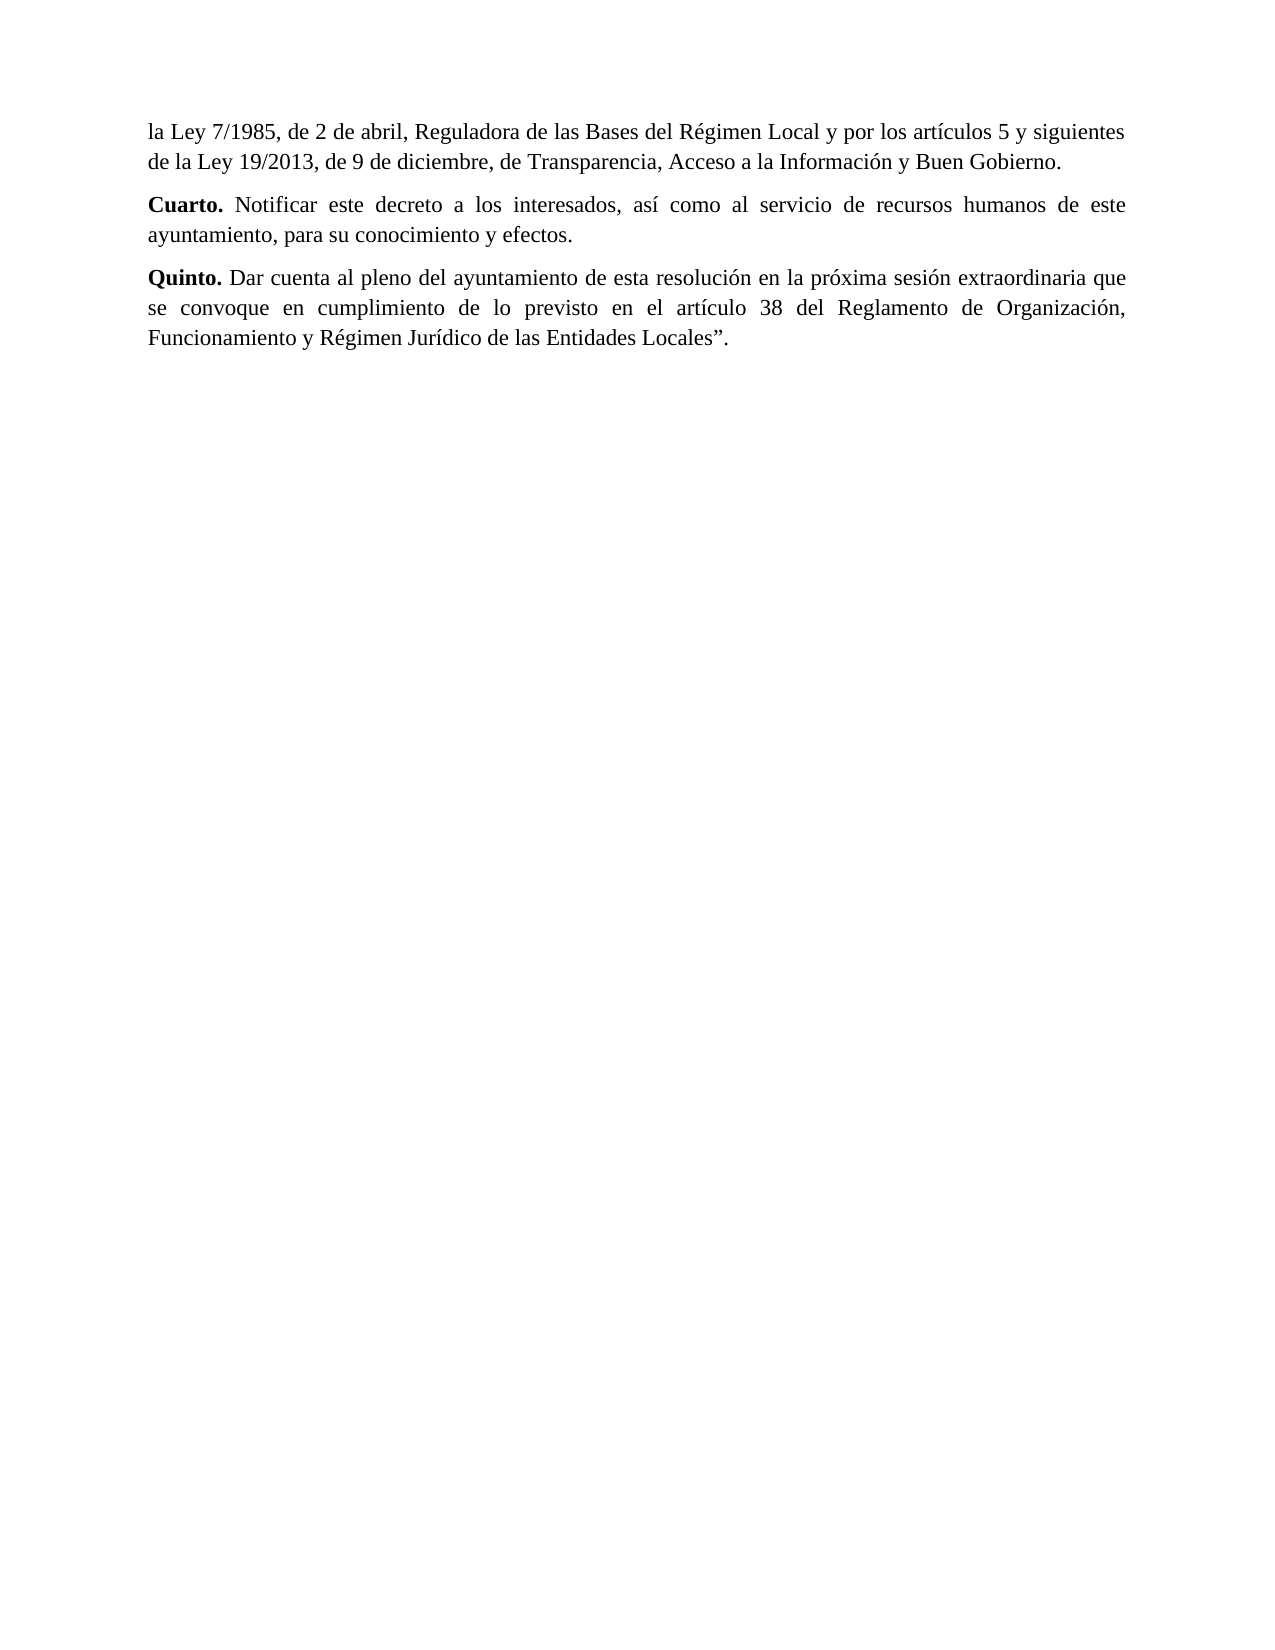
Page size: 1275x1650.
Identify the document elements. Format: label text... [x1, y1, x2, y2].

text la Ley 7/1985, de 2 de abril, Reguladora de las Bases del Régimen Local y por los artículos 5 y siguientes de la Ley 19/2013, de 9 de diciembre, de Transparencia, Acceso a la Información y Buen Gobierno. [148, 118, 1127, 175]
text Cuarto. Notificar este decreto a los interesados, así como al servicio de recursos humanos de este ayuntamiento, para su conocimiento y efectos. [148, 191, 1127, 248]
text Quinto. Dar cuenta al pleno del ayuntamiento de esta resolución en la próxima sesión extraordinaria que se convoque en cumplimiento de lo previsto en el artículo 38 del Reglamento de Organización, Funcionamiento y Régimen Jurídico de las Entidades Locales”. [148, 264, 1127, 351]
